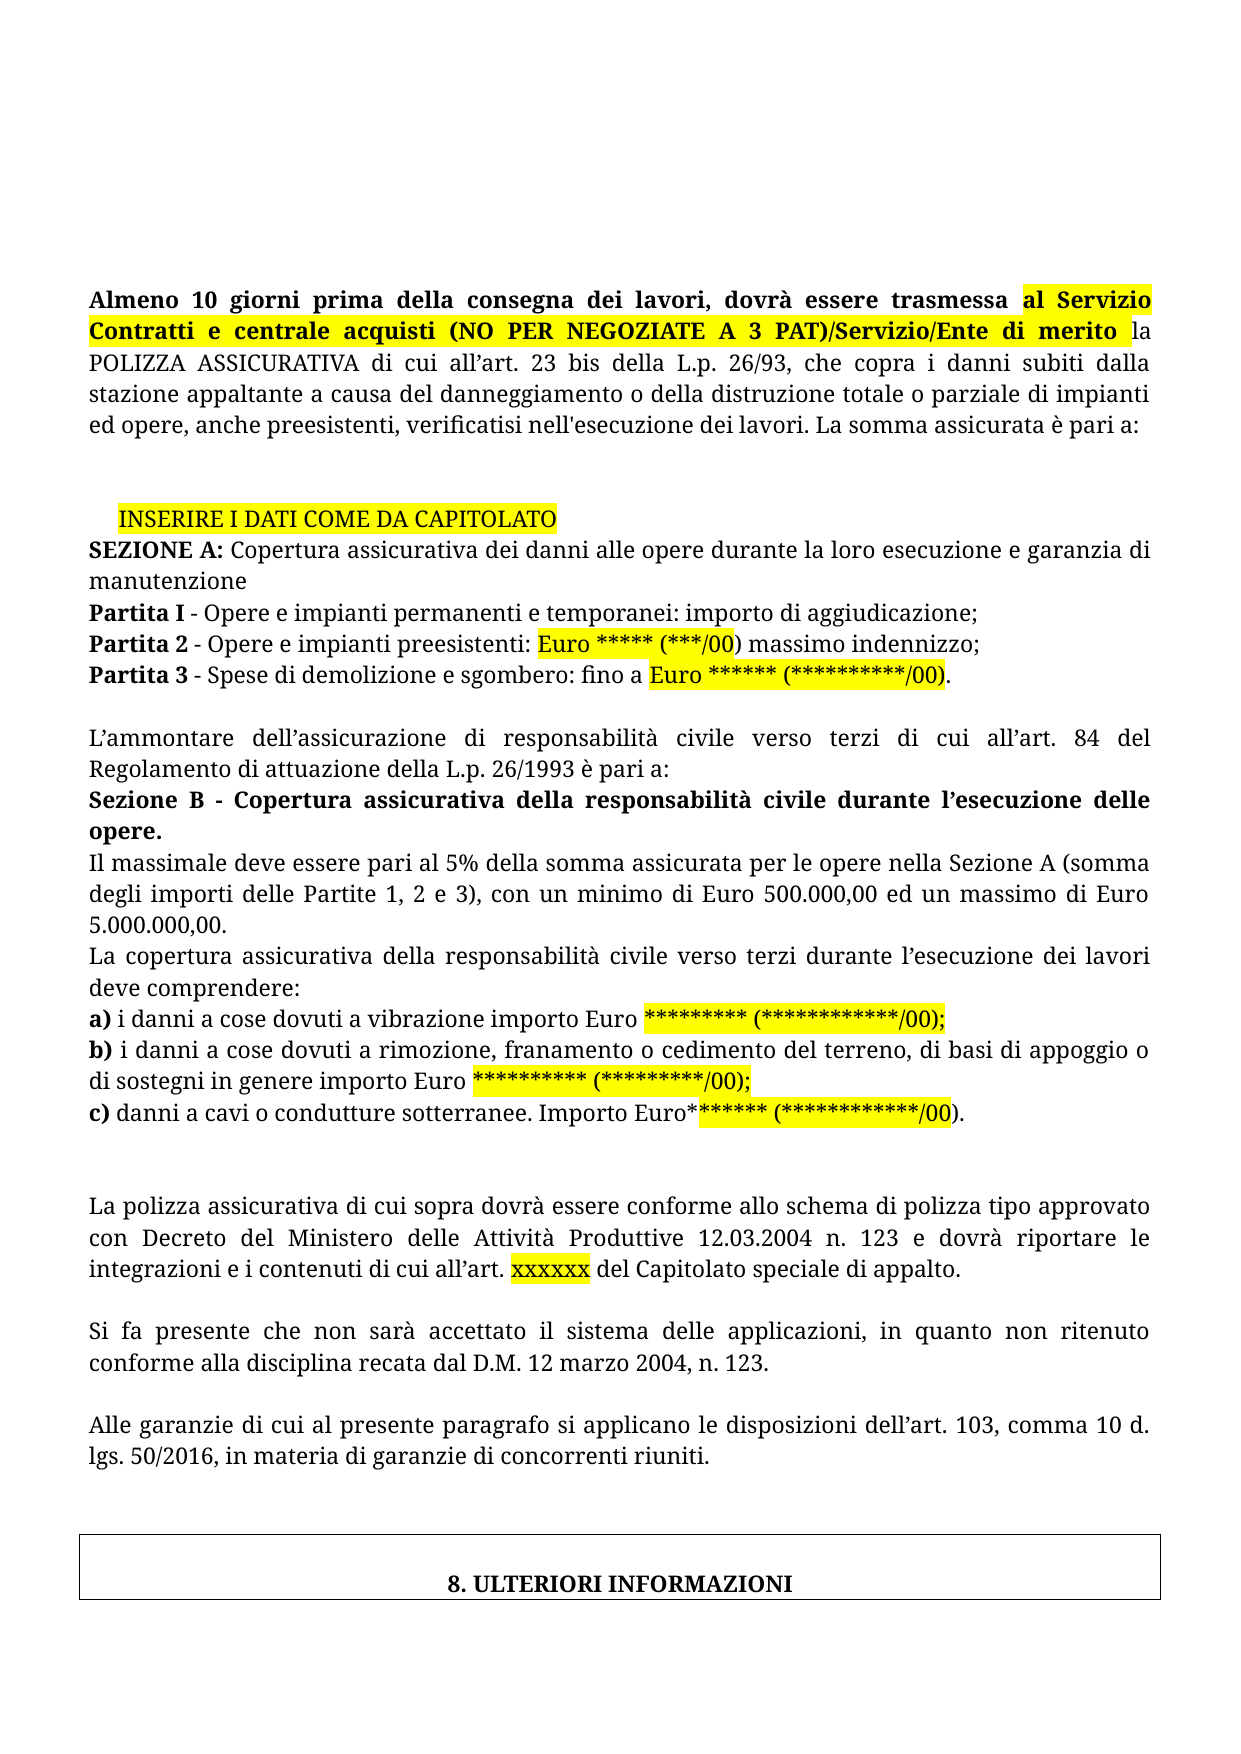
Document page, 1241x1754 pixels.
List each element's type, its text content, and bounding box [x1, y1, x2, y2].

text b) i danni a cose dovuti a rimozione, franamento o cedimento del terreno, di basi di appoggio o di sostegni in genere importo Euro ********** (*********/00); [89, 1034, 1152, 1097]
text SEZIONE A: Copertura assicurativa dei danni alle opere durante la loro esecuzione e garanzia di manutenzione [89, 534, 1152, 597]
text Sezione B - Copertura assicurativa della responsabilità civile durante l’esecuzione delle opere. [89, 784, 1152, 847]
text La copertura assicurativa della responsabilità civile verso terzi durante l’esecuzione dei lavori deve comprendere: [89, 940, 1152, 1003]
text c) danni a cavi o condutture sotterranee. Importo Euro******* (************/00). [89, 1097, 1152, 1128]
text L’ammontare dell’assicurazione di responsabilità civile verso terzi di cui all’art. 84 del Regolamento di attuazione della L.p. 26/1993 è pari a: [89, 722, 1152, 784]
text Almeno 10 giorni prima della consegna dei lavori, dovrà essere trasmessa al Servizio Contratti e centrale acquisti (NO PER NEGOZIATE A 3 PAT)/Servizio/Ente di merito la POLIZZA ASSICURATIVA di cui all’art. 23 bis della L.p. 26/93, che copra i danni subiti dalla stazione appaltante a causa del danneggiamento o della distruzione totale o parziale di impianti ed opere, anche preesistenti, verificatisi nell'esecuzione dei lavori. La somma assicurata è pari a: [89, 284, 1152, 440]
text Partita 2 - Opere e impianti preesistenti: Euro ***** (***/00) massimo indennizzo; [89, 628, 1152, 659]
text La polizza assicurativa di cui sopra dovrà essere conforme allo schema di polizza tipo approvato con Decreto del Ministero delle Attività Produttive 12.03.2004 n. 123 e dovrà riportare le integrazioni e i contenuti di cui all’art. xxxxxx del Capitolato speciale di appalto. [89, 1190, 1152, 1284]
text Alle garanzie di cui al presente paragrafo si applicano le disposizioni dell’art. 103, comma 10 d. lgs. 50/2016, in materia di garanzie di concorrenti riuniti. [89, 1409, 1152, 1472]
text Il massimale deve essere pari al 5% della somma assicurata per le opere nella Sezione A (somma degli importi delle Partite 1, 2 e 3), con un minimo di Euro 500.000,00 ed un massimo di Euro 5.000.000,00. [89, 847, 1152, 940]
text Partita I - Opere e impianti permanenti e temporanei: importo di aggiudicazione; [89, 597, 1152, 628]
text Partita 3 - Spese di demolizione e sgombero: fino a Euro ****** (**********/00). [89, 659, 1152, 690]
text INSERIRE I DATI COME DA CAPITOLATO [118, 503, 1152, 534]
text 8. ULTERIORI INFORMAZIONI [89, 1568, 1152, 1599]
text a) i danni a cose dovuti a vibrazione importo Euro ********* (************/00); [89, 1003, 1152, 1034]
text Si fa presente che non sarà accettato il sistema delle applicazioni, in quanto non ritenuto conforme alla disciplina recata dal D.M. 12 marzo 2004, n. 123. [89, 1315, 1152, 1378]
